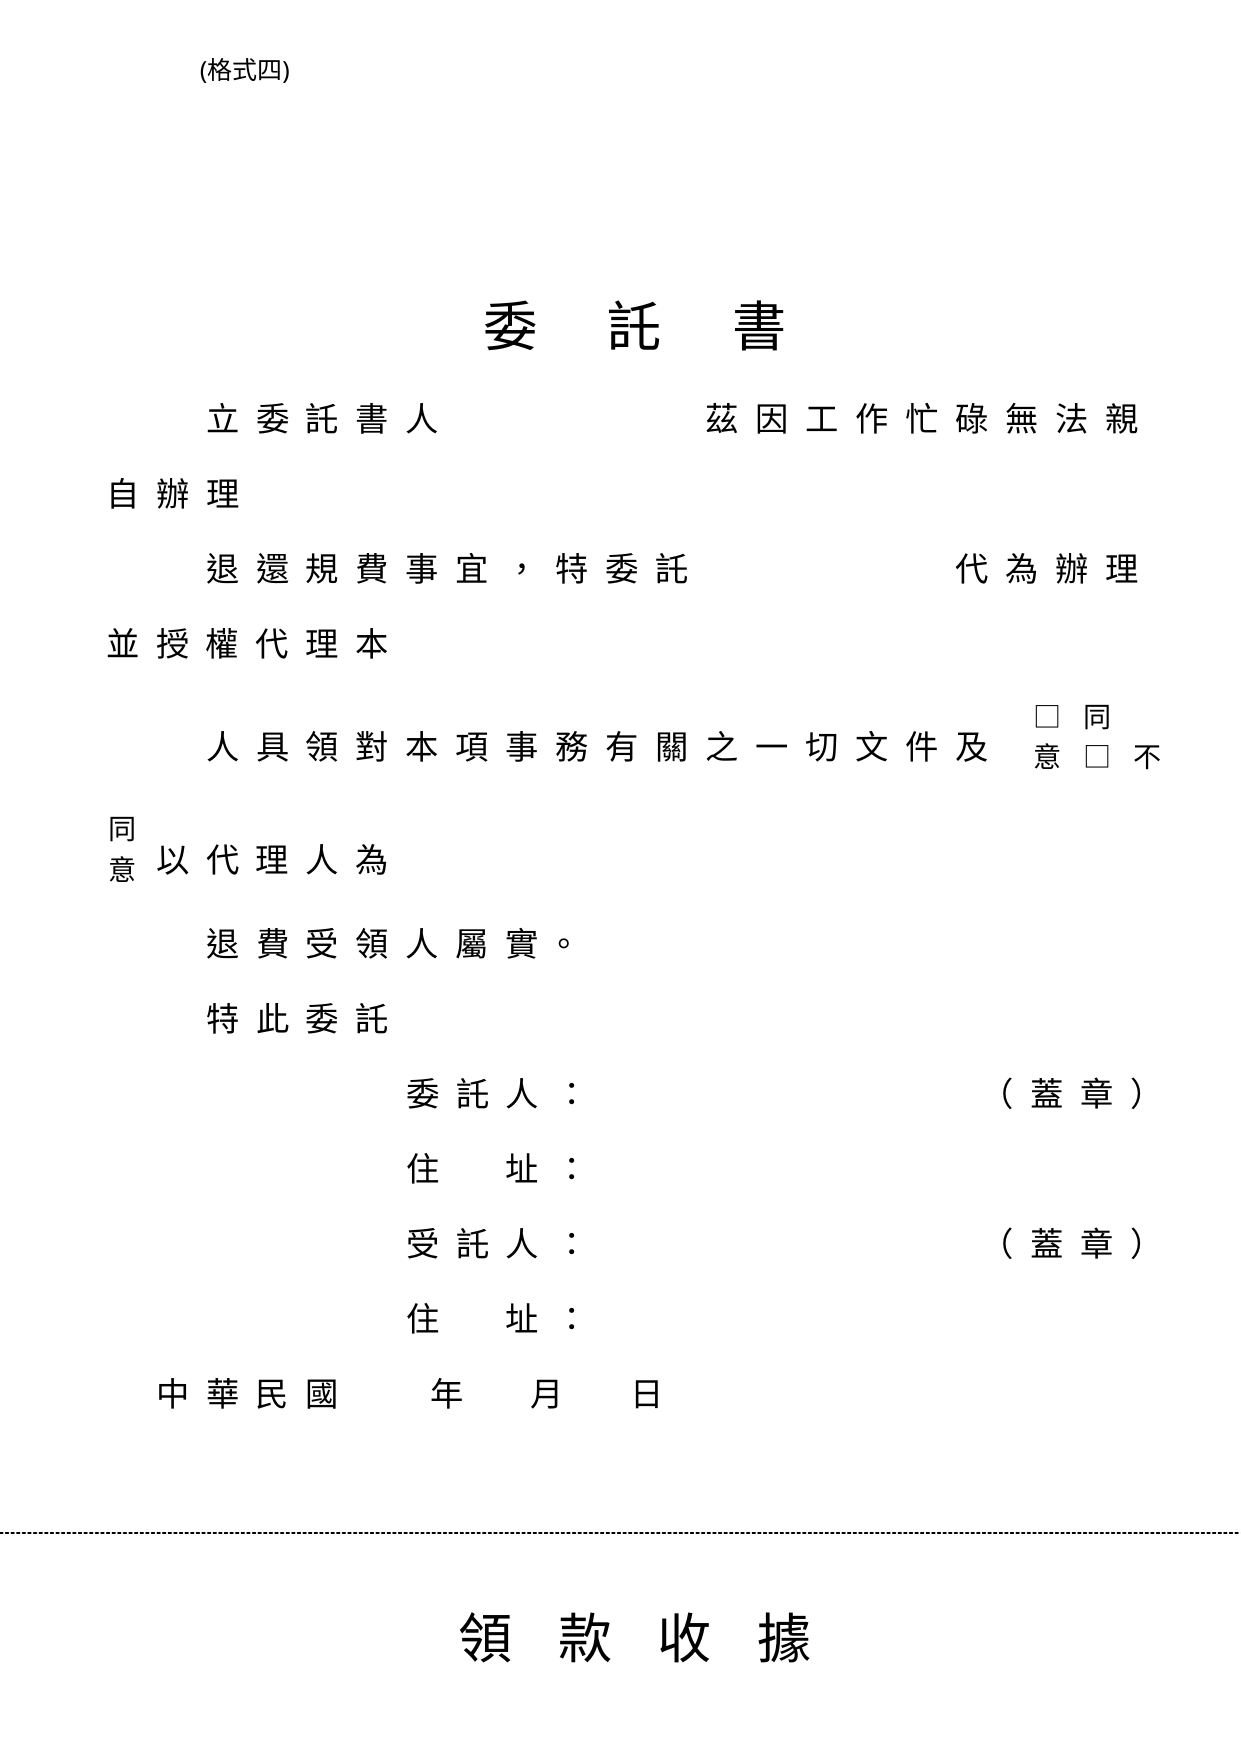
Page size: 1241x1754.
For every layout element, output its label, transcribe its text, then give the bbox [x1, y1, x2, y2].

text 人具領對本項事務有關之一切文件及 □同 意□不同意以代理人為 [97, 679, 1172, 904]
text (格式四) [189, 51, 300, 87]
text 委 託 書 [97, 267, 1172, 379]
text 領 款 收 據 [97, 1579, 1172, 1692]
text 退還規費事宜，特委託 代為辦理並授權代理本 [97, 529, 1172, 679]
text 住 址： [97, 1279, 1172, 1354]
text 委託人： （蓋章） [97, 1054, 1172, 1129]
text 住 址： [97, 1129, 1172, 1204]
text 受託人： （蓋章） [97, 1204, 1172, 1279]
text 立委託書人 茲因工作忙碌無法親自辦理 [97, 379, 1172, 529]
text 中華民國 年 月 日 [97, 1354, 1172, 1429]
text 退費受領人屬實。 [97, 904, 1172, 979]
text 特此委託 [97, 979, 1172, 1054]
